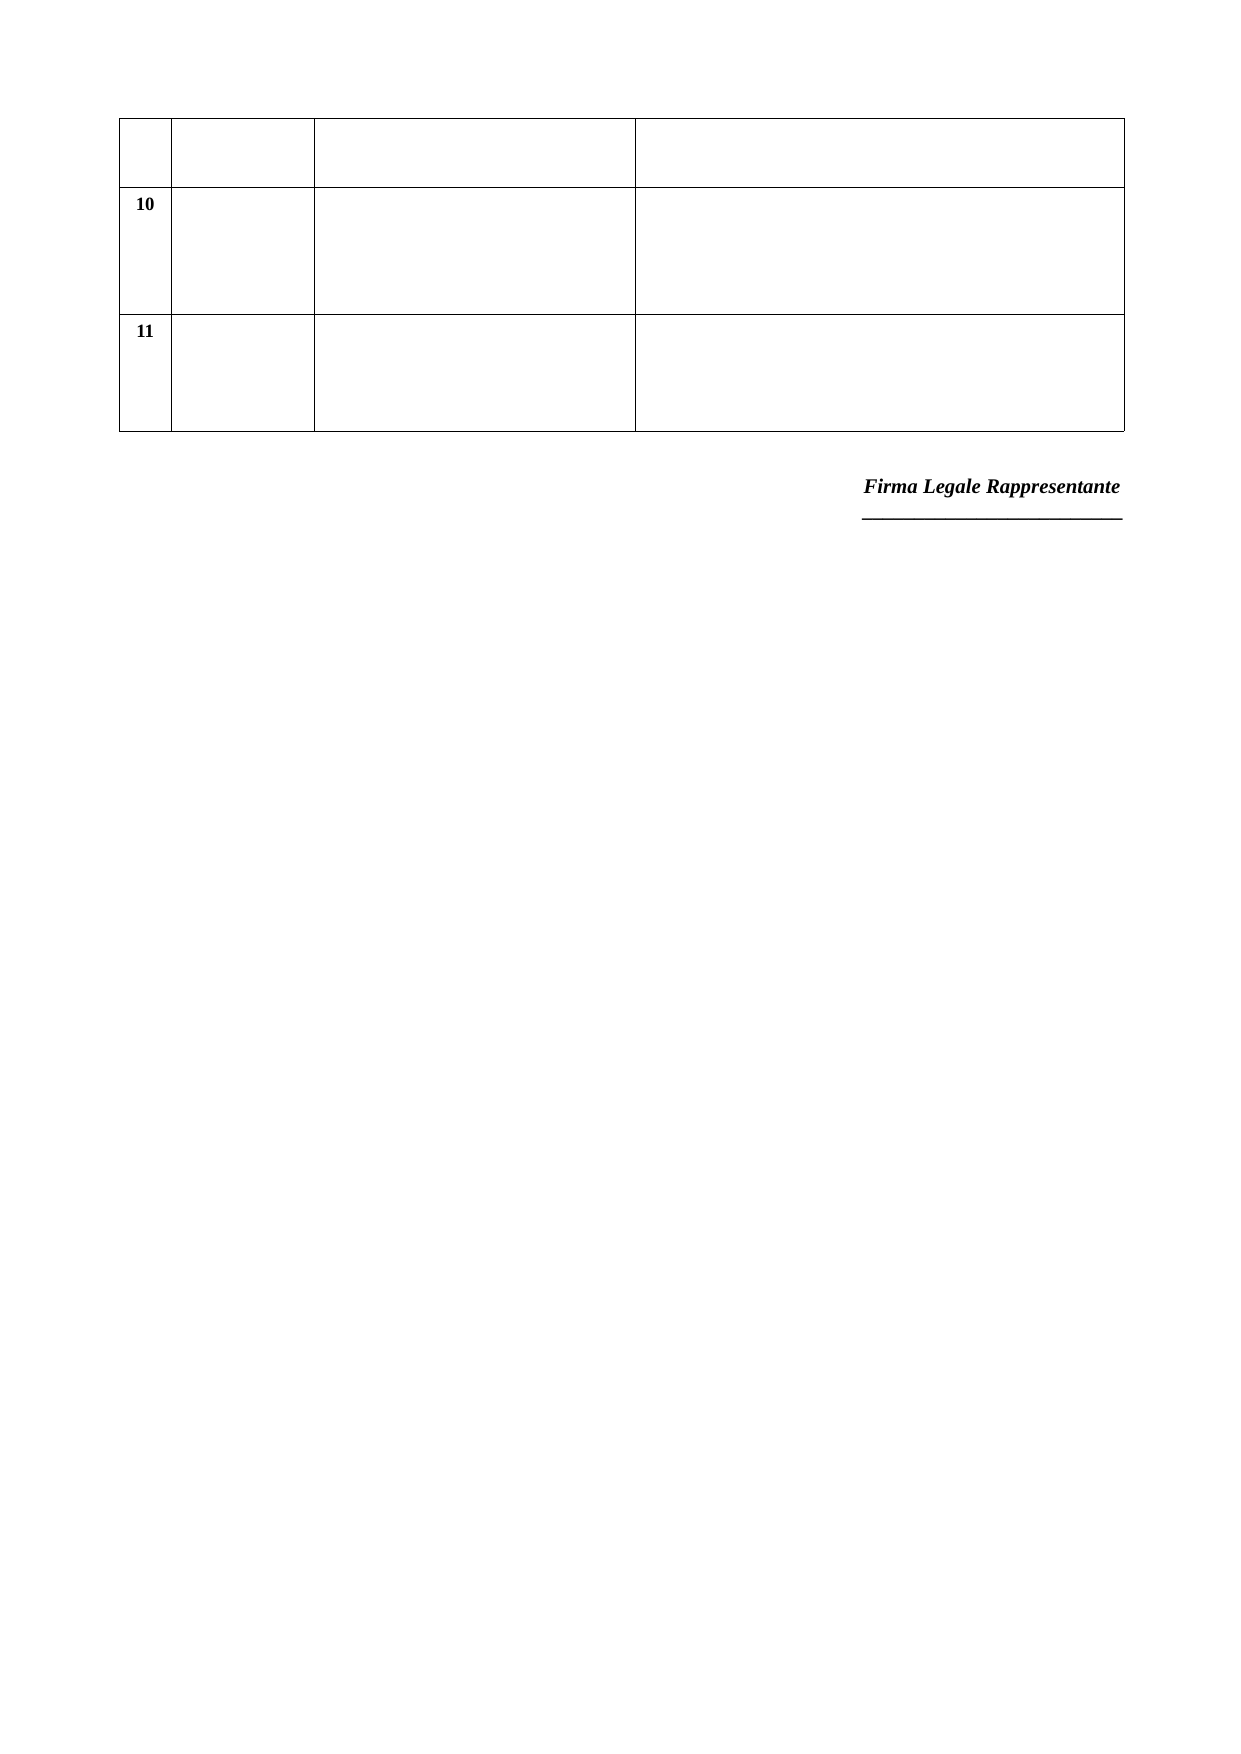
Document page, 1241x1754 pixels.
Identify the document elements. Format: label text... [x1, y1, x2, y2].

table_cell [315, 315, 635, 431]
table_cell [120, 119, 171, 187]
text Firma Legale Rappresentante [118, 474, 1122, 498]
table_cell [172, 188, 314, 314]
table_cell 10 [120, 188, 171, 314]
table_cell [636, 119, 1124, 187]
text _________________________ [118, 498, 1122, 522]
table_cell [636, 315, 1124, 431]
table_cell [636, 188, 1124, 314]
table_cell [315, 188, 635, 314]
table_cell [315, 119, 635, 187]
table_cell [172, 119, 314, 187]
table_cell 11 [120, 315, 171, 431]
table_cell [172, 315, 314, 431]
